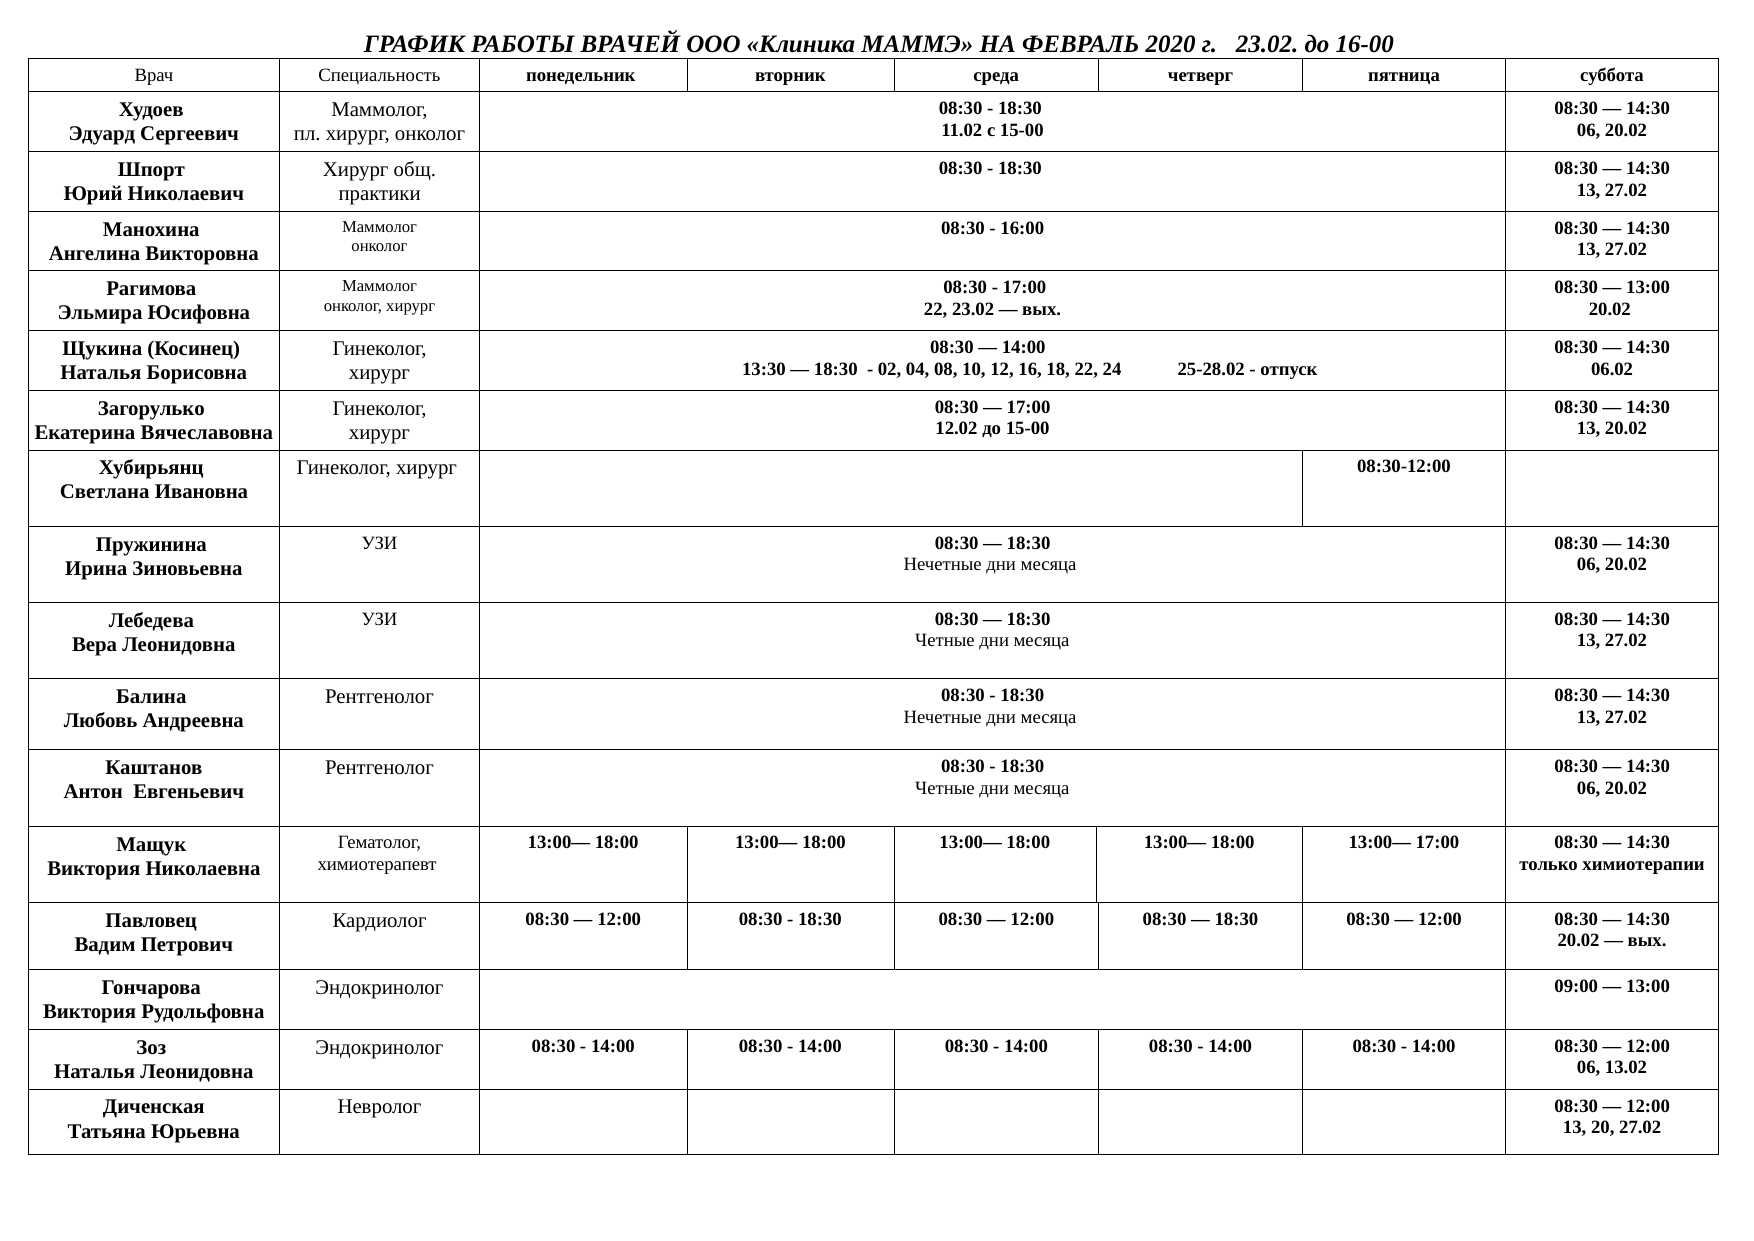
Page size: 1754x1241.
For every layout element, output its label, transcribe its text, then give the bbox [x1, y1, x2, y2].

table_cell 08:30 — 14:30 13, 27.02 [1506, 679, 1718, 749]
table_cell Каштанов Антон Евгеньевич [29, 750, 279, 826]
table_cell Пружинина Ирина Зиновьевна [29, 527, 279, 602]
table_cell 08:30 - 14:00 [1099, 1030, 1302, 1089]
table_cell 08:30 — 14:30 13, 27.02 [1506, 152, 1718, 211]
table_cell 08:30 - 18:30 [688, 903, 894, 969]
table_cell [1099, 1090, 1302, 1153]
table_cell Эндокринолог [280, 970, 479, 1029]
table_cell 08:30 — 14:30 06, 20.02 [1506, 527, 1718, 602]
table_cell Маммолог онколог [280, 212, 479, 270]
table_cell 08:30 - 18:30 [480, 152, 1505, 211]
table_header четверг [1099, 59, 1302, 91]
table_cell [480, 1090, 687, 1153]
table_cell 08:30 — 14:30 06, 20.02 [1506, 92, 1718, 151]
table_cell [688, 1090, 894, 1153]
table_cell Мащук Виктория Николаевна [29, 827, 279, 902]
table_cell 08:30 — 17:00 12.02 до 15-00 [480, 391, 1505, 449]
table_header среда [895, 59, 1098, 91]
table_cell УЗИ [280, 603, 479, 678]
table_cell Рентгенолог [280, 750, 479, 826]
table_header пятница [1303, 59, 1505, 91]
table_cell 13:00— 17:00 [1303, 827, 1505, 902]
table_cell 13:00— 18:00 [895, 827, 1096, 902]
table_cell Гинеколог, хирург [280, 451, 479, 526]
table_cell Лебедева Вера Леонидовна [29, 603, 279, 678]
table_cell Рентгенолог [280, 679, 479, 749]
table_cell 08:30 - 18:30 Нечетные дни месяца [480, 679, 1505, 749]
table_header Врач [29, 59, 279, 91]
table_cell 09:00 — 13:00 [1506, 970, 1718, 1029]
table_cell 08:30 — 14:30 20.02 — вых. [1506, 903, 1718, 969]
table_cell Гематолог, химиотерапевт [280, 827, 479, 902]
table_cell 08:30 - 16:00 [480, 212, 1505, 270]
table_cell Павловец Вадим Петрович [29, 903, 279, 969]
table_cell 08:30 — 13:00 20.02 [1506, 271, 1718, 330]
table_cell 08:30 - 17:00 22, 23.02 — вых. [480, 271, 1505, 330]
table_cell 08:30 — 18:30 Нечетные дни месяца [480, 527, 1505, 602]
table_cell Манохина Ангелина Викторовна [29, 212, 279, 270]
table_cell Балина Любовь Андреевна [29, 679, 279, 749]
table_cell Щукина (Косинец) Наталья Борисовна [29, 331, 279, 390]
table_cell [480, 970, 1505, 1029]
table_cell Диченская Татьяна Юрьевна [29, 1090, 279, 1153]
table_cell 08:30 — 14:30 13, 27.02 [1506, 603, 1718, 678]
table_cell 08:30 — 14:30 13, 27.02 [1506, 212, 1718, 270]
table_cell Худоев Эдуард Сергеевич [29, 92, 279, 151]
table_cell Загорулько Екатерина Вячеславовна [29, 391, 279, 449]
table_cell 08:30 — 14:30 06, 20.02 [1506, 750, 1718, 826]
table_cell Кардиолог [280, 903, 479, 969]
table_cell 08:30 — 12:00 13, 20, 27.02 [1506, 1090, 1718, 1153]
table_cell 08:30 — 14:30 06.02 [1506, 331, 1718, 390]
table_cell [1506, 451, 1718, 526]
table_cell [1303, 1090, 1505, 1153]
table_cell 08:30 — 12:00 [480, 903, 687, 969]
table_cell 08:30 - 14:00 [1303, 1030, 1505, 1089]
table_cell 13:00— 18:00 [480, 827, 687, 902]
table_cell Невролог [280, 1090, 479, 1153]
text ГРАФИК РАБОТЫ ВРАЧЕЙ ООО «Клиника МАММЭ» НА ФЕВРАЛЬ 2020 г. 23.02. до 16-00 [29, 29, 1724, 58]
table_cell 08:30 — 14:00 13:30 — 18:30 - 02, 04, 08, 10, 12, 16, 18, 22, 24 25-28.02 - отпуск [480, 331, 1505, 390]
table_cell Рагимова Эльмира Юсифовна [29, 271, 279, 330]
table_cell 08:30 - 18:30 11.02 с 15-00 [480, 92, 1505, 151]
table_header понедельник [480, 59, 687, 91]
table_cell Хирург общ. практики [280, 152, 479, 211]
table_cell 08:30 - 14:00 [688, 1030, 894, 1089]
table_cell 08:30-12:00 [1303, 451, 1505, 526]
table_cell УЗИ [280, 527, 479, 602]
table_cell 08:30 - 18:30 Четные дни месяца [480, 750, 1505, 826]
table_cell 08:30 — 14:30 13, 20.02 [1506, 391, 1718, 449]
table_cell 08:30 — 12:00 06, 13.02 [1506, 1030, 1718, 1089]
table_cell 08:30 — 18:30 [1099, 903, 1302, 969]
table_cell 13:00— 18:00 [688, 827, 894, 902]
table_cell [895, 1090, 1098, 1153]
table_cell 08:30 — 12:00 [1303, 903, 1505, 969]
table_cell Эндокринолог [280, 1030, 479, 1089]
table_cell 08:30 - 14:00 [895, 1030, 1098, 1089]
table_cell 13:00— 18:00 [1097, 827, 1302, 902]
table_cell Маммолог, пл. хирург, онколог [280, 92, 479, 151]
table_cell Гинеколог, хирург [280, 391, 479, 449]
table_cell Хубирьянц Светлана Ивановна [29, 451, 279, 526]
table_header суббота [1506, 59, 1718, 91]
table_cell Зоз Наталья Леонидовна [29, 1030, 279, 1089]
table_header вторник [688, 59, 894, 91]
table_cell [480, 451, 1302, 526]
table_cell Маммолог онколог, хирург [280, 271, 479, 330]
table_cell 08:30 - 14:00 [480, 1030, 687, 1089]
table_cell Гончарова Виктория Рудольфовна [29, 970, 279, 1029]
table_cell 08:30 — 12:00 [895, 903, 1098, 969]
table_header Специальность [280, 59, 479, 91]
table_cell Шпорт Юрий Николаевич [29, 152, 279, 211]
table_cell 08:30 — 14:30 только химиотерапии [1506, 827, 1718, 902]
table_cell 08:30 — 18:30 Четные дни месяца [480, 603, 1505, 678]
table_cell Гинеколог, хирург [280, 331, 479, 390]
